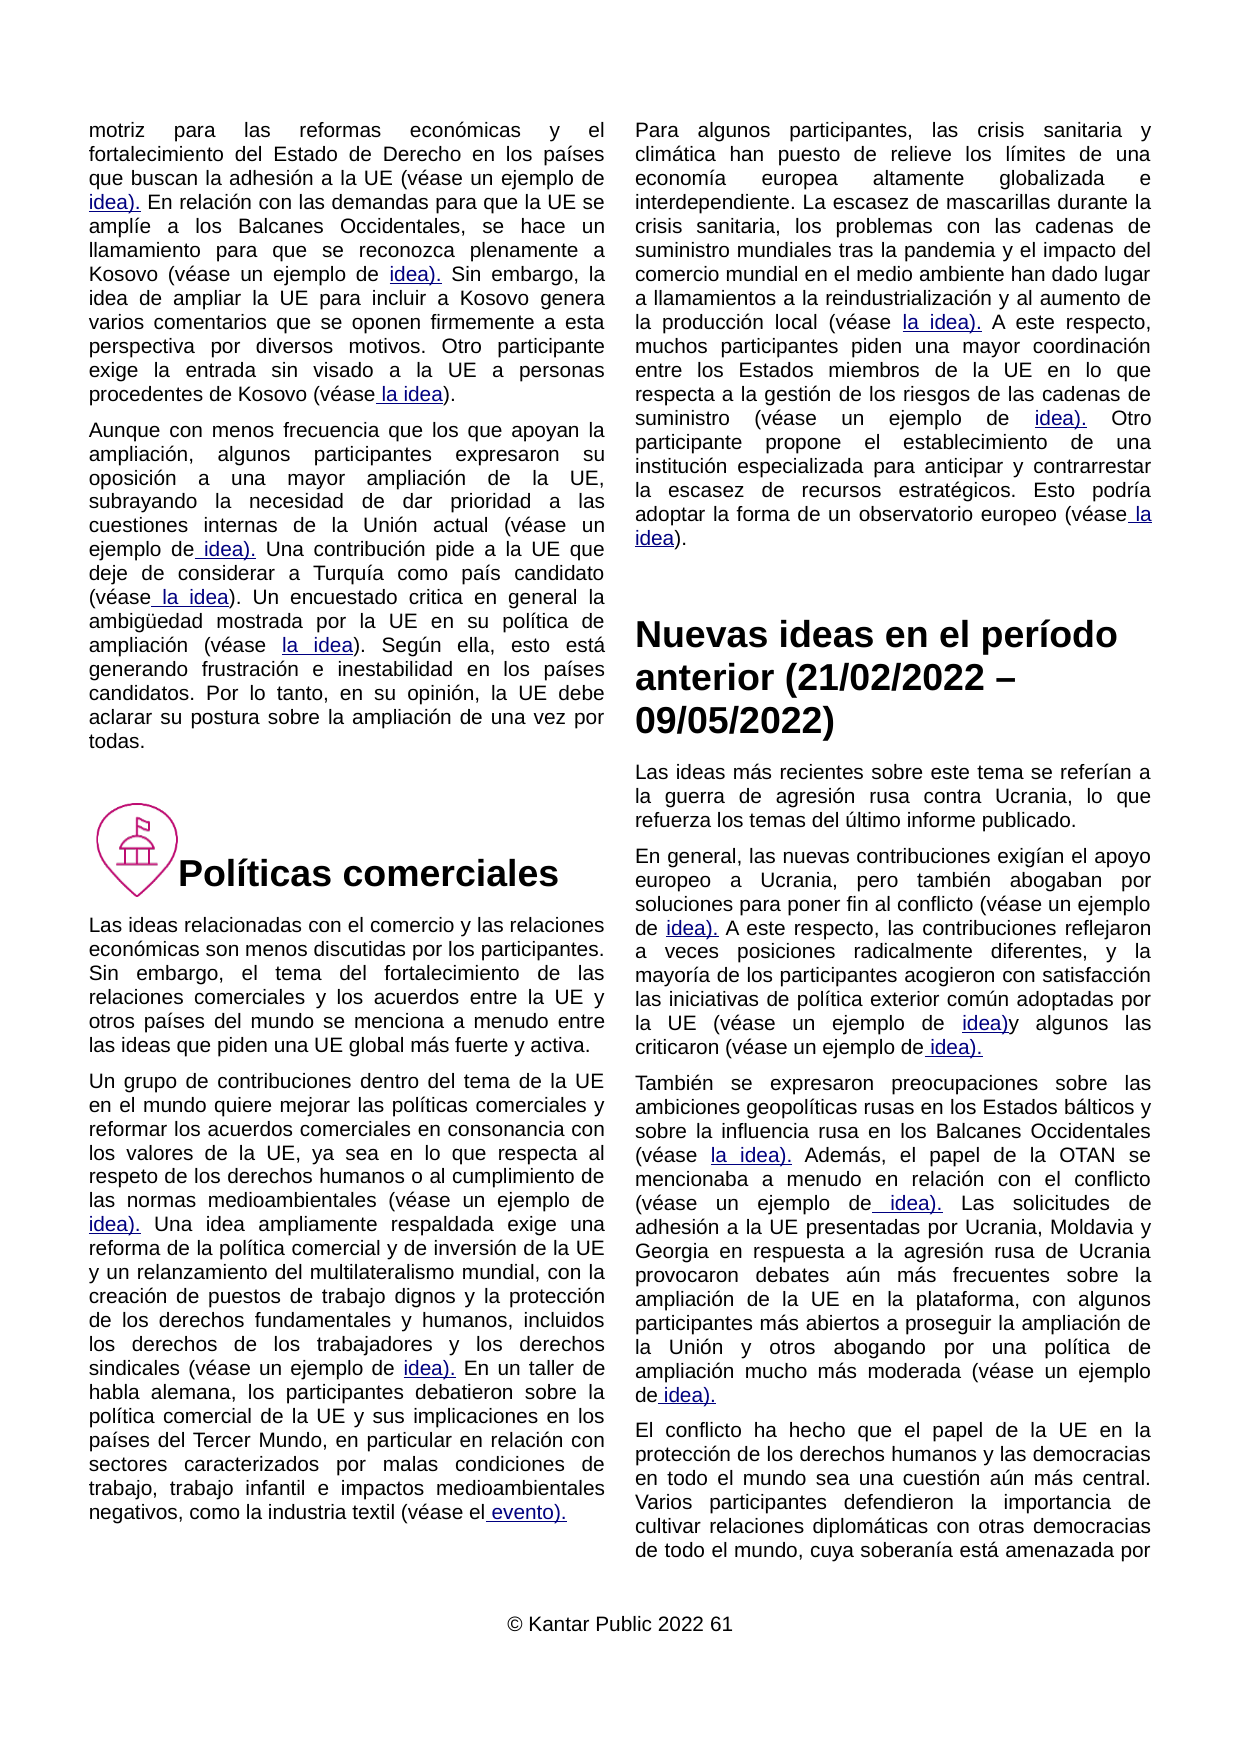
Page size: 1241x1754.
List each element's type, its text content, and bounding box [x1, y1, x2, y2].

subtitle Nuevas ideas en el período anterior (21/02/2022 – 09/05/2022) [635, 612, 1152, 741]
text El conflicto ha hecho que el papel de la UE en la protección de los derechos humanos y las democracias en todo el mundo sea una cuestión aún más central. Varios participantes defendieron la importancia de cultivar relaciones diplomáticas con otras democracias de todo el mundo, cuya soberanía está amenazada por [635, 1418, 1152, 1562]
picture [96, 803, 178, 897]
text En general, las nuevas contribuciones exigían el apoyo europeo a Ucrania, pero también abogaban por soluciones para poner fin al conflicto (véase un ejemplo de idea). A este respecto, las contribuciones reflejaron a veces posiciones radicalmente diferentes, y la mayoría de los participantes acogieron con satisfacción las iniciativas de política exterior común adoptadas por la UE (véase un ejemplo de idea)y algunos las criticaron (véase un ejemplo de idea). [635, 843, 1152, 1059]
text Aunque con menos frecuencia que los que apoyan la ampliación, algunos participantes expresaron su oposición a una mayor ampliación de la UE, subrayando la necesidad de dar prioridad a las cuestiones internas de la Unión actual (véase un ejemplo de idea). Una contribución pide a la UE que deje de considerar a Turquía como país candidato (véase la idea). Un encuestado critica en general la ambigüedad mostrada por la UE en su política de ampliación (véase la idea). Según ella, esto está generando frustración e inestabilidad en los países candidatos. Por lo tanto, en su opinión, la UE debe aclarar su postura sobre la ampliación de una vez por todas. [88, 417, 605, 753]
text Las ideas relacionadas con el comercio y las relaciones económicas son menos discutidas por los participantes. Sin embargo, el tema del fortalecimiento de las relaciones comerciales y los acuerdos entre la UE y otros países del mundo se menciona a menudo entre las ideas que piden una UE global más fuerte y activa. [88, 913, 605, 1057]
text Un grupo de contribuciones dentro del tema de la UE en el mundo quiere mejorar las políticas comerciales y reformar los acuerdos comerciales en consonancia con los valores de la UE, ya sea en lo que respecta al respeto de los derechos humanos o al cumplimiento de las normas medioambientales (véase un ejemplo de idea). Una idea ampliamente respaldada exige una reforma de la política comercial y de inversión de la UE y un relanzamiento del multilateralismo mundial, con la creación de puestos de trabajo dignos y la protección de los derechos fundamentales y humanos, incluidos los derechos de los trabajadores y los derechos sindicales (véase un ejemplo de idea). En un taller de habla alemana, los participantes debatieron sobre la política comercial de la UE y sus implicaciones en los países del Tercer Mundo, en particular en relación con sectores caracterizados por malas condiciones de trabajo, trabajo infantil e impactos medioambientales negativos, como la industria textil (véase el evento). [88, 1068, 605, 1524]
text También se expresaron preocupaciones sobre las ambiciones geopolíticas rusas en los Estados bálticos y sobre la influencia rusa en los Balcanes Occidentales (véase la idea). Además, el papel de la OTAN se mencionaba a menudo en relación con el conflicto (véase un ejemplo de idea). Las solicitudes de adhesión a la UE presentadas por Ucrania, Moldavia y Georgia en respuesta a la agresión rusa de Ucrania provocaron debates aún más frecuentes sobre la ampliación de la UE en la plataforma, con algunos participantes más abiertos a proseguir la ampliación de la Unión y otros abogando por una política de ampliación mucho más moderada (véase un ejemplo de idea). [635, 1071, 1152, 1406]
text Para algunos participantes, las crisis sanitaria y climática han puesto de relieve los límites de una economía europea altamente globalizada e interdependiente. La escasez de mascarillas durante la crisis sanitaria, los problemas con las cadenas de suministro mundiales tras la pandemia y el impacto del comercio mundial en el medio ambiente han dado lugar a llamamientos a la reindustrialización y al aumento de la producción local (véase la idea). A este respecto, muchos participantes piden una mayor coordinación entre los Estados miembros de la UE en lo que respecta a la gestión de los riesgos de las cadenas de suministro (véase un ejemplo de idea). Otro participante propone el establecimiento de una institución especializada para anticipar y contrarrestar la escasez de recursos estratégicos. Esto podría adoptar la forma de un observatorio europeo (véase la idea). [635, 118, 1152, 549]
text Las ideas más recientes sobre este tema se referían a la guerra de agresión rusa contra Ucrania, lo que refuerza los temas del último informe publicado. [635, 760, 1152, 832]
subtitle Políticas comerciales [178, 851, 605, 894]
text motriz para las reformas económicas y el fortalecimiento del Estado de Derecho en los países que buscan la adhesión a la UE (véase un ejemplo de idea). En relación con las demandas para que la UE se amplíe a los Balcanes Occidentales, se hace un llamamiento para que se reconozca plenamente a Kosovo (véase un ejemplo de idea). Sin embargo, la idea de ampliar la UE para incluir a Kosovo genera varios comentarios que se oponen firmemente a esta perspectiva por diversos motivos. Otro participante exige la entrada sin visado a la UE a personas procedentes de Kosovo (véase la idea). [88, 118, 605, 406]
